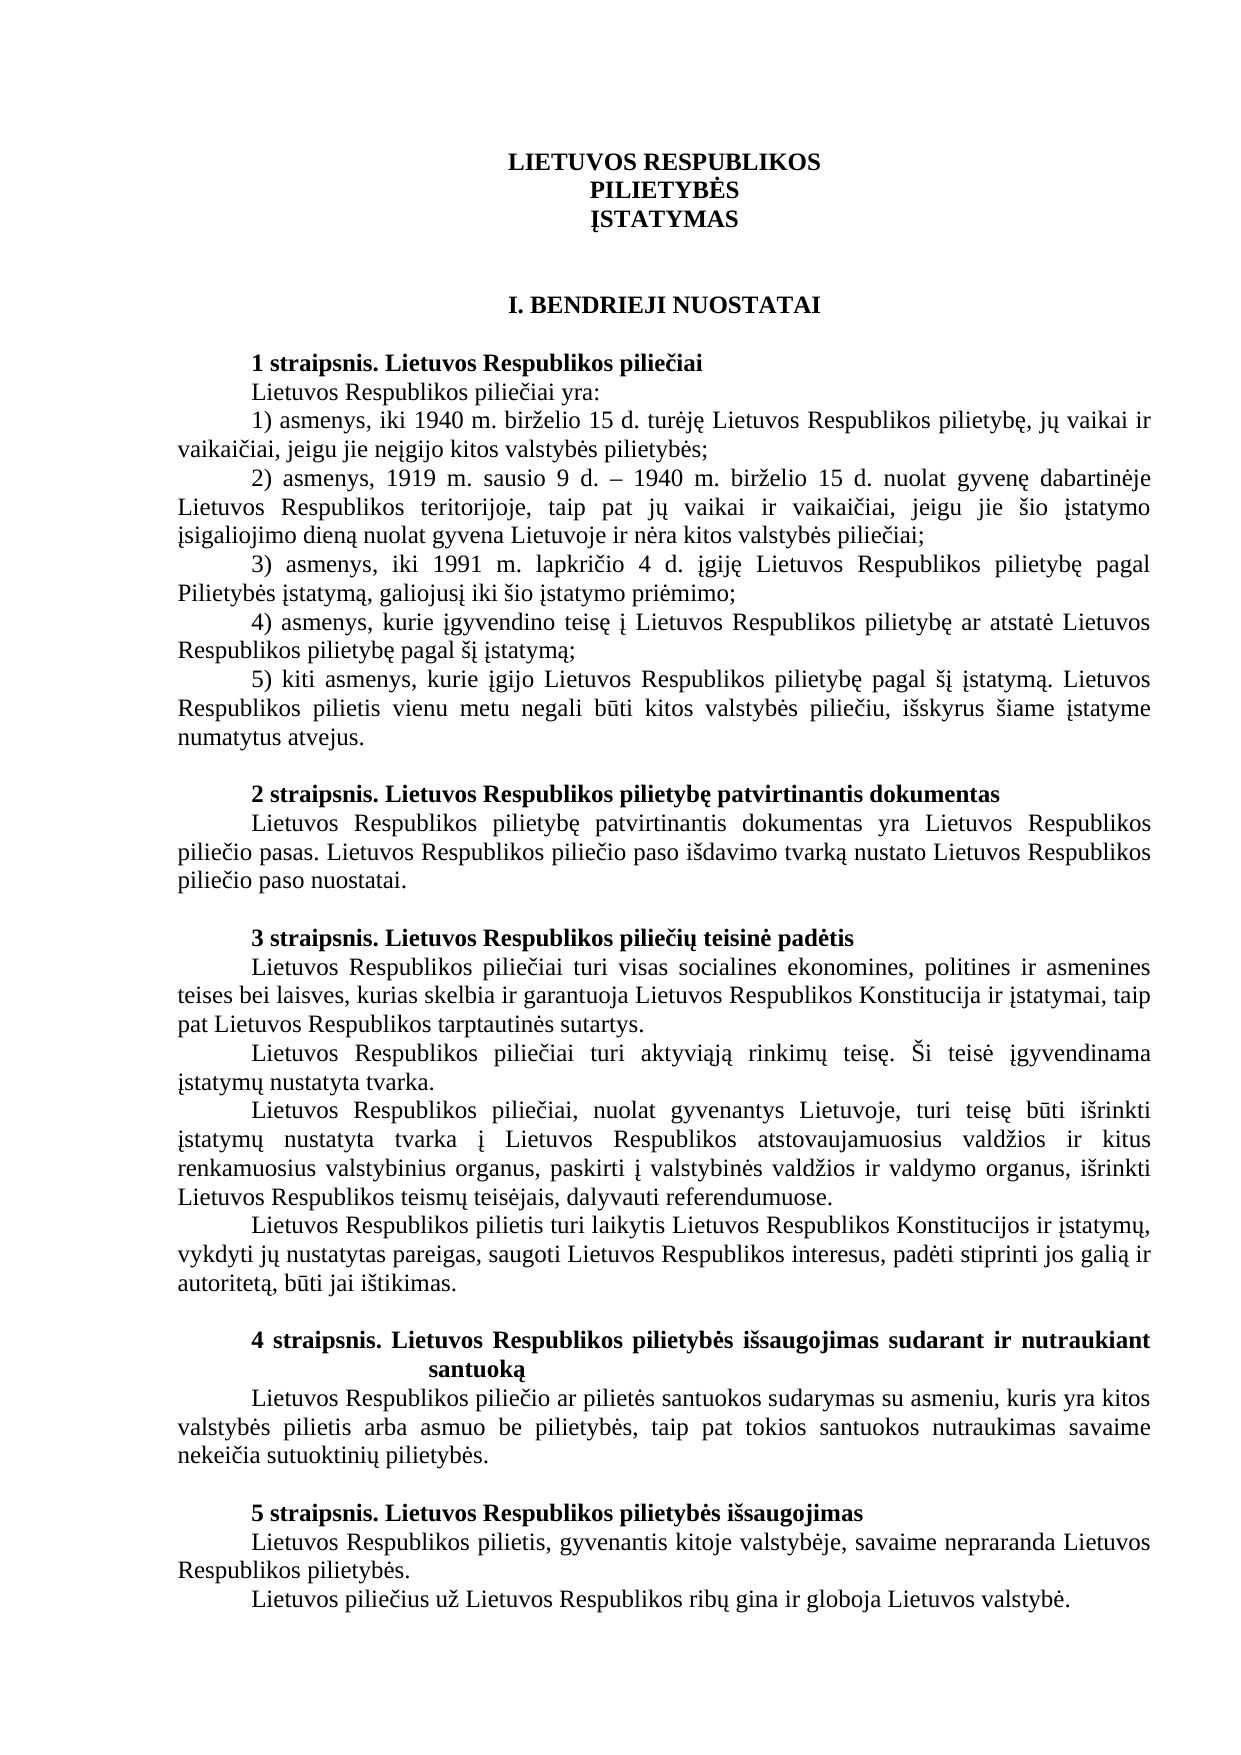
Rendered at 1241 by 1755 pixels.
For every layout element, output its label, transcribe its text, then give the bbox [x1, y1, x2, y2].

text 4 straipsnis. Lietuvos Respublikos pilietybės išsaugojimas sudarant ir nutraukiant santuoką [251, 1326, 1152, 1383]
text Lietuvos Respublikos piliečio ar pilietės santuokos sudarymas su asmeniu, kuris yra kitos valstybės pilietis arba asmuo be pilietybės, taip pat tokios santuokos nutraukimas savaime nekeičia sutuoktinių pilietybės. [177, 1383, 1152, 1469]
text 5 straipsnis. Lietuvos Respublikos pilietybės išsaugojimas [177, 1498, 1152, 1527]
text 3) asmenys, iki 1991 m. lapkričio 4 d. įgiję Lietuvos Respublikos pilietybę pagal Pilietybės įstatymą, galiojusį iki šio įstatymo priėmimo; [177, 549, 1152, 607]
text 5) kiti asmenys, kurie įgijo Lietuvos Respublikos pilietybę pagal šį įstatymą. Lietuvos Respublikos pilietis vienu metu negali būti kitos valstybės piliečiu, išskyrus šiame įstatyme numatytus atvejus. [177, 664, 1152, 751]
text Lietuvos Respublikos pilietis, gyvenantis kitoje valstybėje, savaime nepraranda Lietuvos Respublikos pilietybės. [177, 1527, 1152, 1584]
text Lietuvos Respublikos piliečiai yra: [177, 377, 1152, 406]
text LIETUVOS RESPUBLIKOS [177, 147, 1152, 176]
text 1 straipsnis. Lietuvos Respublikos piliečiai [177, 348, 1152, 377]
text Lietuvos Respublikos pilietis turi laikytis Lietuvos Respublikos Konstitucijos ir įstatymų, vykdyti jų nustatytas pareigas, saugoti Lietuvos Respublikos interesus, padėti stiprinti jos galią ir autoritetą, būti jai ištikimas. [177, 1211, 1152, 1297]
text Lietuvos Respublikos piliečiai, nuolat gyvenantys Lietuvoje, turi teisę būti išrinkti įstatymų nustatyta tvarka į Lietuvos Respublikos atstovaujamuosius valdžios ir kitus renkamuosius valstybinius organus, paskirti į valstybinės valdžios ir valdymo organus, išrinkti Lietuvos Respublikos teismų teisėjais, dalyvauti referendumuose. [177, 1096, 1152, 1211]
text ĮSTATYMAS [177, 204, 1152, 233]
text Lietuvos Respublikos pilietybę patvirtinantis dokumentas yra Lietuvos Respublikos piliečio pasas. Lietuvos Respublikos piliečio paso išdavimo tvarką nustato Lietuvos Respublikos piliečio paso nuostatai. [177, 808, 1152, 894]
text 1) asmenys, iki 1940 m. birželio 15 d. turėję Lietuvos Respublikos pilietybę, jų vaikai ir vaikaičiai, jeigu jie neįgijo kitos valstybės pilietybės; [177, 406, 1152, 463]
text Lietuvos Respublikos piliečiai turi visas socialines ekonomines, politines ir asmenines teises bei laisves, kurias skelbia ir garantuoja Lietuvos Respublikos Konstitucija ir įstatymai, taip pat Lietuvos Respublikos tarptautinės sutartys. [177, 952, 1152, 1038]
text Lietuvos piliečius už Lietuvos Respublikos ribų gina ir globoja Lietuvos valstybė. [177, 1584, 1152, 1613]
text 2 straipsnis. Lietuvos Respublikos pilietybę patvirtinantis dokumentas [177, 779, 1152, 808]
text 4) asmenys, kurie įgyvendino teisę į Lietuvos Respublikos pilietybę ar atstatė Lietuvos Respublikos pilietybę pagal šį įstatymą; [177, 607, 1152, 664]
text Lietuvos Respublikos piliečiai turi aktyviąją rinkimų teisę. Ši teisė įgyvendinama įstatymų nustatyta tvarka. [177, 1038, 1152, 1096]
text PILIETYBĖS [177, 176, 1152, 204]
text I. BENDRIEJI NUOSTATAI [177, 291, 1152, 319]
text 2) asmenys, 1919 m. sausio 9 d. – 1940 m. birželio 15 d. nuolat gyvenę dabartinėje Lietuvos Respublikos teritorijoje, taip pat jų vaikai ir vaikaičiai, jeigu jie šio įstatymo įsigaliojimo dieną nuolat gyvena Lietuvoje ir nėra kitos valstybės piliečiai; [177, 463, 1152, 549]
text 3 straipsnis. Lietuvos Respublikos piliečių teisinė padėtis [177, 923, 1152, 952]
